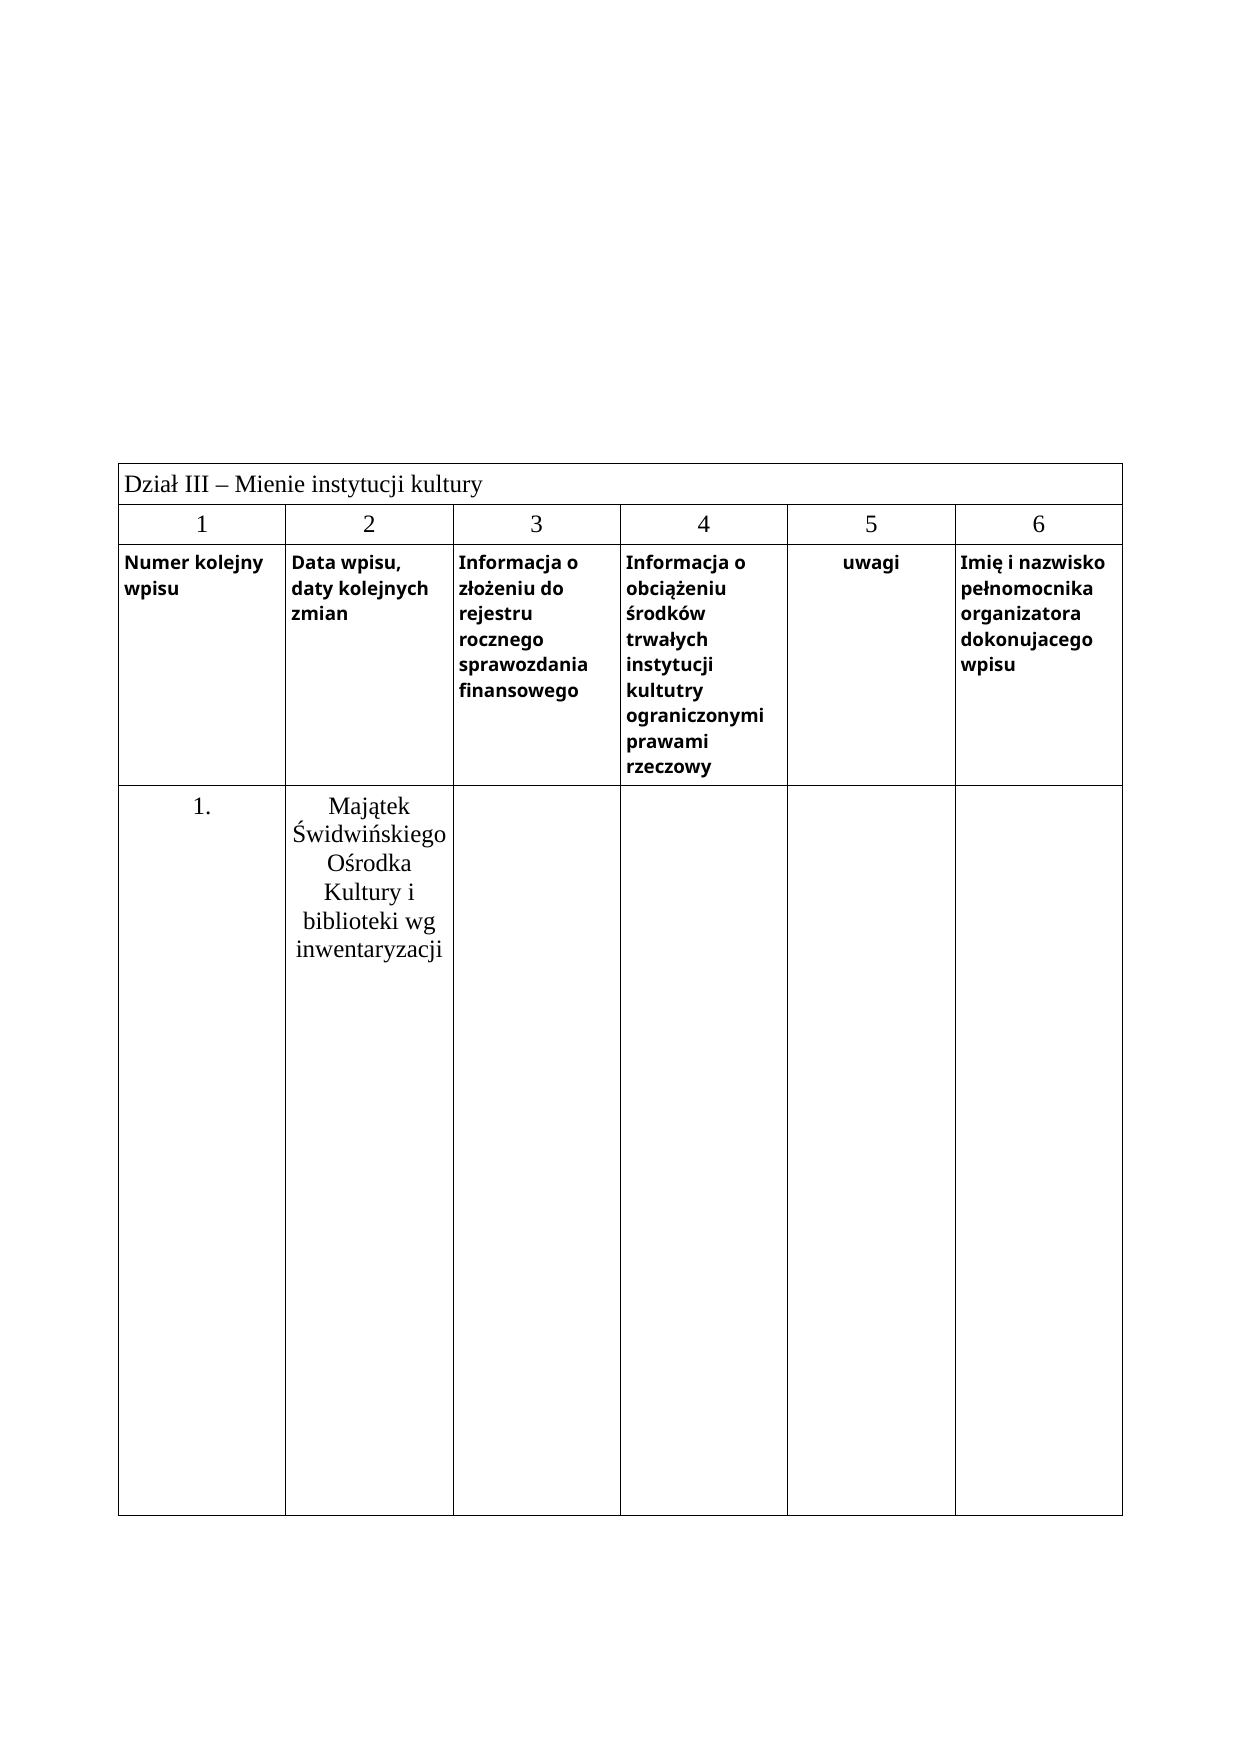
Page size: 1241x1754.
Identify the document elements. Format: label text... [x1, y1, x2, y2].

table_cell 5 [788, 505, 955, 544]
table_cell uwagi [788, 545, 955, 785]
table_cell [956, 786, 1122, 1515]
table_cell 3 [454, 505, 620, 544]
table_cell [454, 786, 620, 1515]
table_cell [788, 786, 955, 1515]
table_cell Informacja o obciążeniu środków trwałych instytucji kultutry ograniczonymi prawami rzeczowy [621, 545, 787, 785]
table_cell 1. [119, 786, 285, 1515]
table_cell 2 [286, 505, 453, 544]
table_cell 4 [621, 505, 787, 544]
table_cell Majątek Świdwińskiego Ośrodka Kultury i biblioteki wg inwentaryzacji [286, 786, 453, 1515]
table_cell Data wpisu, daty kolejnych zmian [286, 545, 453, 785]
table_cell Numer kolejny wpisu [119, 545, 285, 785]
table_cell 1 [119, 505, 285, 544]
table_cell Imię i nazwisko pełnomocnika organizatora dokonujacego wpisu [956, 545, 1122, 785]
table_cell 6 [956, 505, 1122, 544]
table_header Dział III – Mienie instytucji kultury [119, 464, 1122, 503]
table_cell [621, 786, 787, 1515]
table_cell Informacja o złożeniu do rejestru rocznego sprawozdania finansowego [454, 545, 620, 785]
